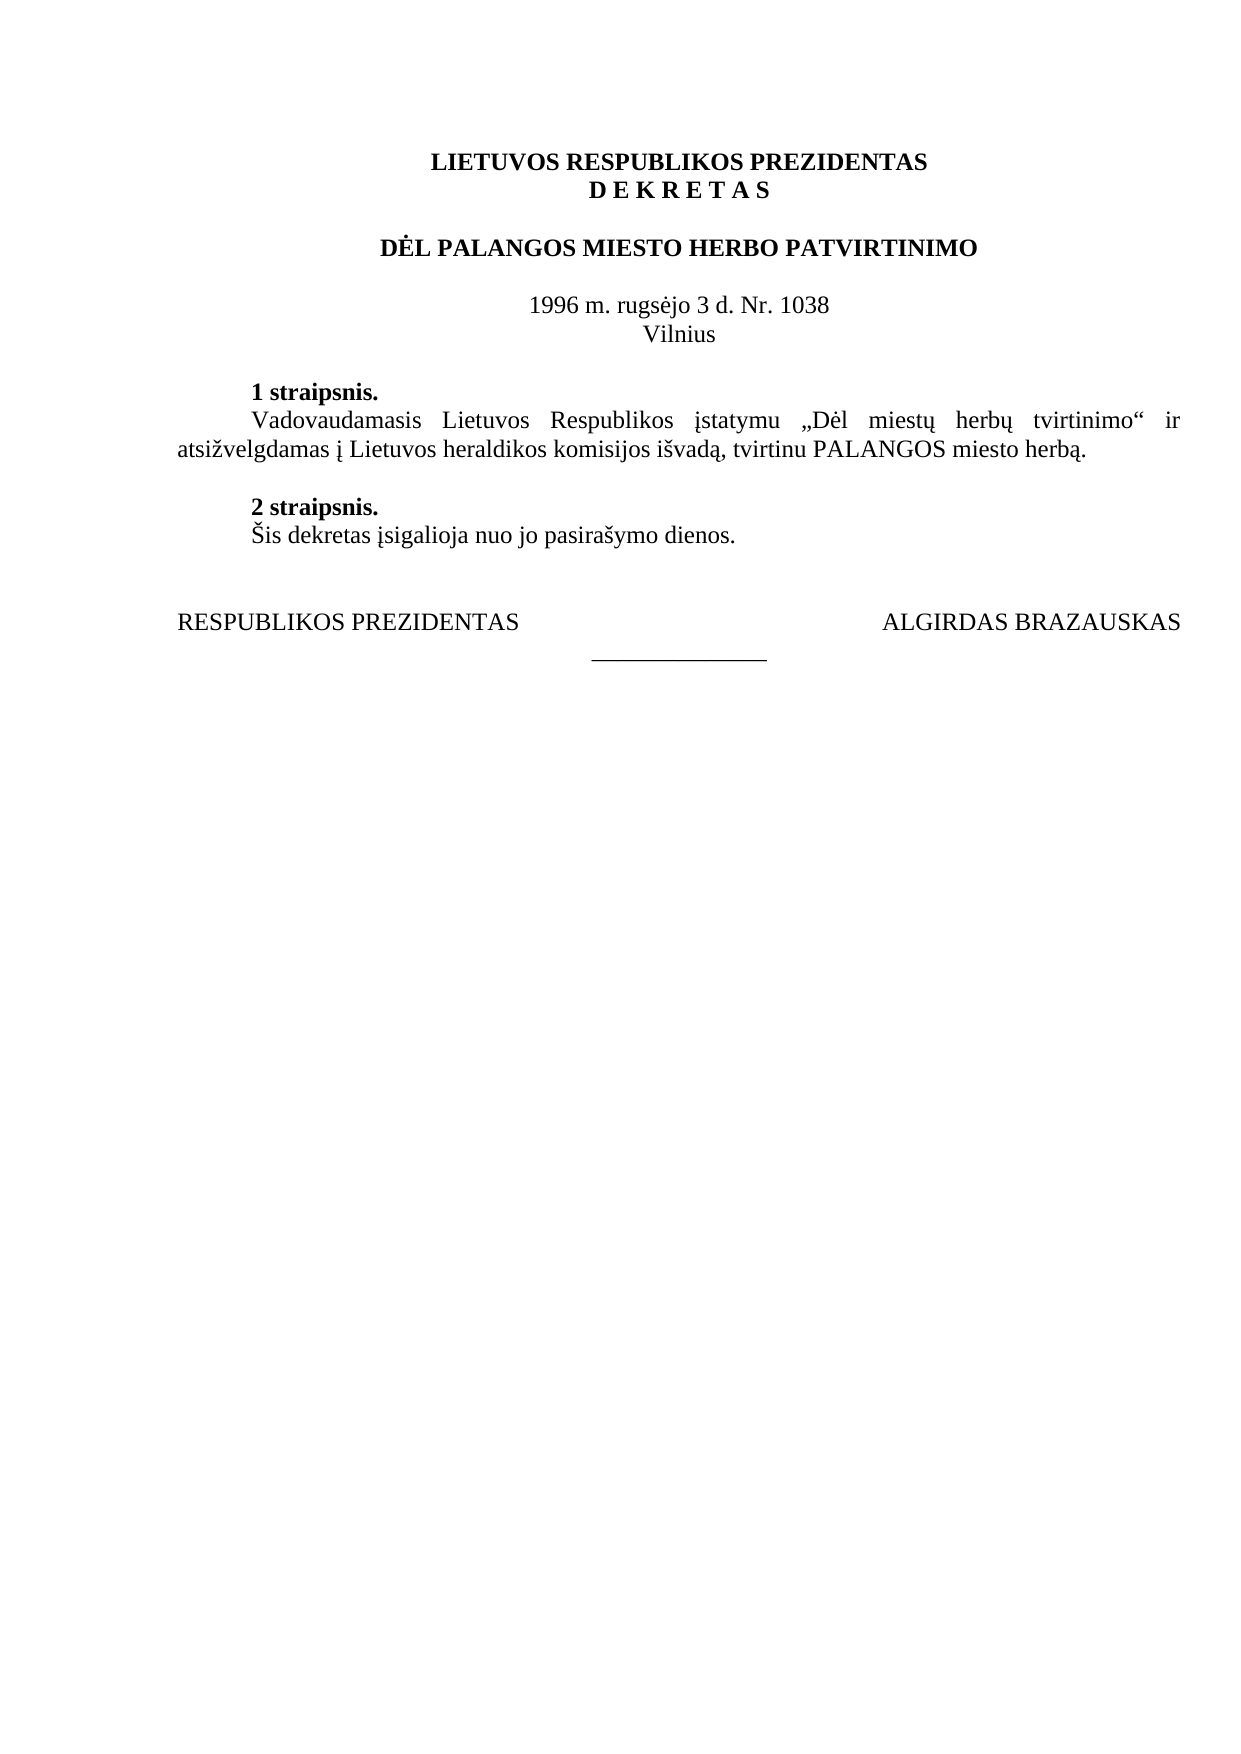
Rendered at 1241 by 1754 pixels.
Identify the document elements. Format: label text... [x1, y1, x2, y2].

text DĖL PALANGOS MIESTO HERBO PATVIRTINIMO [177, 233, 1181, 262]
text LIETUVOS RESPUBLIKOS PREZIDENTAS [177, 147, 1181, 176]
text Šis dekretas įsigalioja nuo jo pasirašymo dienos. [177, 521, 1181, 549]
text D E K R E T A S [177, 176, 1181, 204]
text RESPUBLIKOS PREZIDENTAS ALGIRDAS BRAZAUSKAS [177, 607, 1181, 636]
text Vadovaudamasis Lietuvos Respublikos įstatymu „Dėl miestų herbų tvirtinimo“ ir atsižvelgdamas į Lietuvos heraldikos komisijos išvadą, tvirtinu PALANGOS miesto herbą. [177, 406, 1181, 463]
text 1996 m. rugsėjo 3 d. Nr. 1038 [177, 291, 1181, 319]
text 1 straipsnis. [177, 377, 1181, 406]
text 2 straipsnis. [177, 492, 1181, 521]
text Vilnius [177, 319, 1181, 348]
text ______________ [177, 636, 1181, 664]
